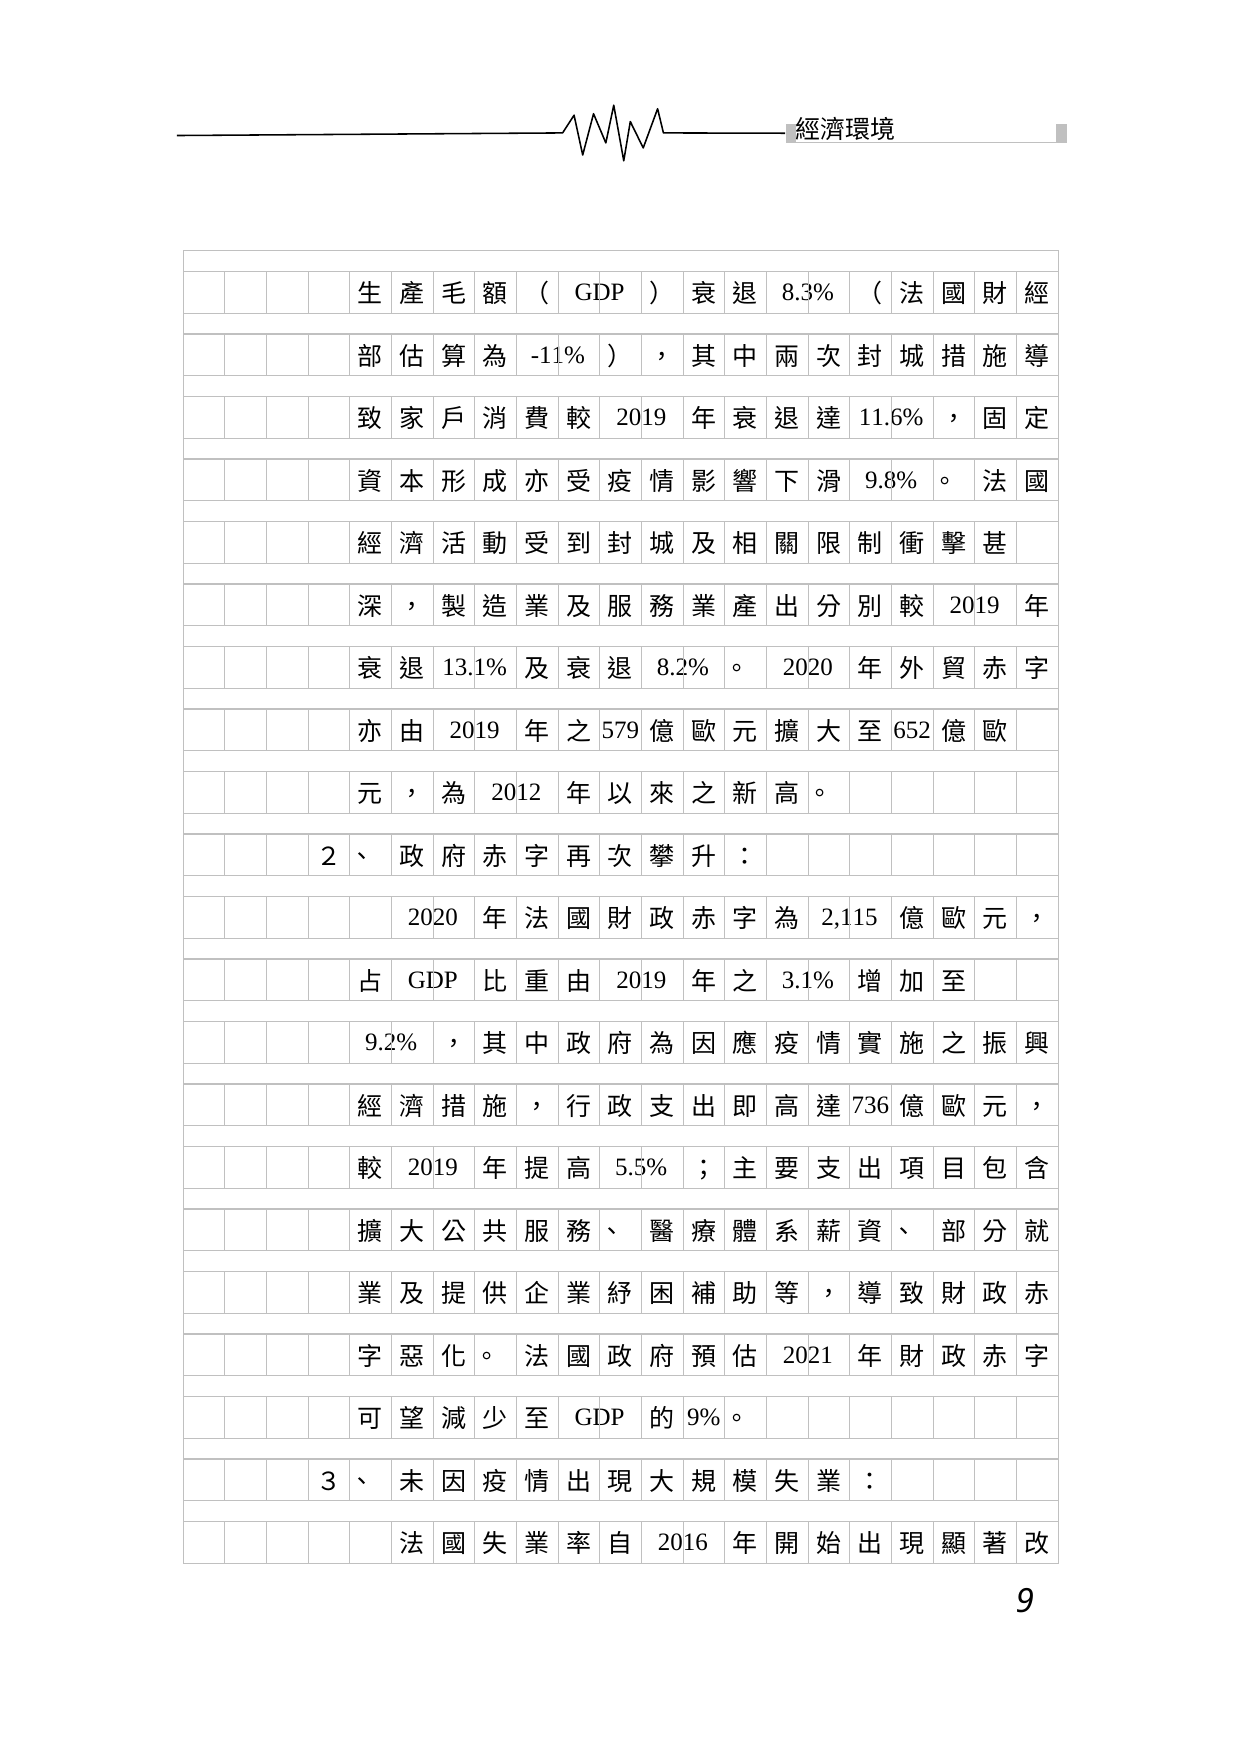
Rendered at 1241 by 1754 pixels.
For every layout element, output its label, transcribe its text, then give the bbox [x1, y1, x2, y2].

text 根據法國國家經濟統計局（INSEE）公布資訊，受到「嚴重特殊傳染性肺炎」（COVID-19）疫情衝擊，2020年法國國內生產毛額（GDP）衰退8.3%（法國財經部估算為-11%），其中兩次封城措施導致家戶消費較2019年衰退達11.6%，固定資本形成亦受疫情影響下滑9.8%。法國經濟活動受到封城及相關限制衝擊甚深，製造業及服務業產出分別較2019年衰退13.1%及衰退8.2%。2020年外貿赤字亦由2019年之579億歐元擴大至652億歐元，為2012年以來之新高。 [330, 689, 1058, 708]
text 模 [725, 1460, 766, 1500]
text 情 [517, 1460, 558, 1500]
text 因 [434, 1460, 474, 1500]
text 2020年法國財政赤字為2,115億歐元，占GDP比重由2019年之3.1%增加至9.2%，其中政府為因應疫情實施之振興經濟措施，行政支出即高達736億歐元，較2019年提高5.5%；主要支出項目包含擴大公共服務、醫療體系薪資、部分就業及提供企業紓困補助等，導致財政赤字惡化。法國政府預估2021年財政赤字可望減少至GDP的9%。 [330, 1126, 1058, 1146]
text 根據法國國家經濟統計局（INSEE）公布資訊，受到「嚴重特殊傳染性肺炎」（COVID-19）疫情衝擊，2020年法國國內生產毛額（GDP）衰退8.3%（法國財經部估算為-11%），其中兩次封城措施導致家戶消費較2019年衰退達11.6%，固定資本形成亦受疫情影響下滑9.8%。法國經濟活動受到封城及相關限制衝擊甚深，製造業及服務業產出分別較2019年衰退13.1%及衰退8.2%。2020年外貿赤字亦由2019年之579億歐元擴大至652億歐元，為2012年以來之新高。 [330, 251, 1058, 271]
text ： [725, 835, 766, 875]
text [934, 1460, 974, 1500]
text 根據法國國家經濟統計局（INSEE）公布資訊，受到「嚴重特殊傳染性肺炎」（COVID-19）疫情衝擊，2020年法國國內生產毛額（GDP）衰退8.3%（法國財經部估算為-11%），其中兩次封城措施導致家戶消費較2019年衰退達11.6%，固定資本形成亦受疫情影響下滑9.8%。法國經濟活動受到封城及相關限制衝擊甚深，製造業及服務業產出分別較2019年衰退13.1%及衰退8.2%。2020年外貿赤字亦由2019年之579億歐元擴大至652億歐元，為2012年以來之新高。 [330, 439, 1058, 458]
text 現 [600, 1460, 641, 1500]
text [892, 835, 933, 875]
text 根據法國國家經濟統計局（INSEE）公布資訊，受到「嚴重特殊傳染性肺炎」（COVID-19）疫情衝擊，2020年法國國內生產毛額（GDP）衰退8.3%（法國財經部估算為-11%），其中兩次封城措施導致家戶消費較2019年衰退達11.6%，固定資本形成亦受疫情影響下滑9.8%。法國經濟活動受到封城及相關限制衝擊甚深，製造業及服務業產出分別較2019年衰退13.1%及衰退8.2%。2020年外貿赤字亦由2019年之579億歐元擴大至652億歐元，為2012年以來之新高。 [330, 314, 1058, 333]
text 2020年法國財政赤字為2,115億歐元，占GDP比重由2019年之3.1%增加至9.2%，其中政府為因應疫情實施之振興經濟措施，行政支出即高達736億歐元，較2019年提高5.5%；主要支出項目包含擴大公共服務、醫療體系薪資、部分就業及提供企業紓困補助等，導致財政赤字惡化。法國政府預估2021年財政赤字可望減少至GDP的9%。 [330, 876, 1058, 896]
text ： [850, 1460, 891, 1500]
text 升 [684, 835, 724, 875]
text [281, 835, 308, 875]
text [975, 1460, 1016, 1500]
text 大 [642, 1460, 683, 1500]
text 根據法國國家經濟統計局（INSEE）公布資訊，受到「嚴重特殊傳染性肺炎」（COVID-19）疫情衝擊，2020年法國國內生產毛額（GDP）衰退8.3%（法國財經部估算為-11%），其中兩次封城措施導致家戶消費較2019年衰退達11.6%，固定資本形成亦受疫情影響下滑9.8%。法國經濟活動受到封城及相關限制衝擊甚深，製造業及服務業產出分別較2019年衰退13.1%及衰退8.2%。2020年外貿赤字亦由2019年之579億歐元擴大至652億歐元，為2012年以來之新高。 [330, 376, 1058, 396]
text 、 [350, 835, 391, 875]
text 再 [559, 835, 599, 875]
text [767, 835, 808, 875]
text 2020年法國財政赤字為2,115億歐元，占GDP比重由2019年之3.1%增加至9.2%，其中政府為因應疫情實施之振興經濟措施，行政支出即高達736億歐元，較2019年提高5.5%；主要支出項目包含擴大公共服務、醫療體系薪資、部分就業及提供企業紓困補助等，導致財政赤字惡化。法國政府預估2021年財政赤字可望減少至GDP的9%。 [330, 939, 1058, 958]
text [281, 1439, 1058, 1458]
text [892, 1460, 933, 1500]
text [1017, 835, 1058, 875]
text [1017, 1460, 1058, 1500]
text ３ [309, 1460, 349, 1500]
text 根據法國國家經濟統計局（INSEE）公布資訊，受到「嚴重特殊傳染性肺炎」（COVID-19）疫情衝擊，2020年法國國內生產毛額（GDP）衰退8.3%（法國財經部估算為-11%），其中兩次封城措施導致家戶消費較2019年衰退達11.6%，固定資本形成亦受疫情影響下滑9.8%。法國經濟活動受到封城及相關限制衝擊甚深，製造業及服務業產出分別較2019年衰退13.1%及衰退8.2%。2020年外貿赤字亦由2019年之579億歐元擴大至652億歐元，為2012年以來之新高。 [330, 751, 1058, 771]
text 府 [434, 835, 474, 875]
text 疫 [475, 1460, 516, 1500]
text [281, 814, 1058, 833]
text 業 [809, 1460, 849, 1500]
text [281, 1460, 308, 1500]
text [809, 835, 849, 875]
text 政 [392, 835, 433, 875]
text [850, 835, 891, 875]
text ２ [309, 835, 349, 875]
text 2020年法國財政赤字為2,115億歐元，占GDP比重由2019年之3.1%增加至9.2%，其中政府為因應疫情實施之振興經濟措施，行政支出即高達736億歐元，較2019年提高5.5%；主要支出項目包含擴大公共服務、醫療體系薪資、部分就業及提供企業紓困補助等，導致財政赤字惡化。法國政府預估2021年財政赤字可望減少至GDP的9%。 [330, 1064, 1058, 1083]
text 根據法國國家經濟統計局（INSEE）公布資訊，受到「嚴重特殊傳染性肺炎」（COVID-19）疫情衝擊，2020年法國國內生產毛額（GDP）衰退8.3%（法國財經部估算為-11%），其中兩次封城措施導致家戶消費較2019年衰退達11.6%，固定資本形成亦受疫情影響下滑9.8%。法國經濟活動受到封城及相關限制衝擊甚深，製造業及服務業產出分別較2019年衰退13.1%及衰退8.2%。2020年外貿赤字亦由2019年之579億歐元擴大至652億歐元，為2012年以來之新高。 [330, 564, 1058, 583]
text 2020年法國財政赤字為2,115億歐元，占GDP比重由2019年之3.1%增加至9.2%，其中政府為因應疫情實施之振興經濟措施，行政支出即高達736億歐元，較2019年提高5.5%；主要支出項目包含擴大公共服務、醫療體系薪資、部分就業及提供企業紓困補助等，導致財政赤字惡化。法國政府預估2021年財政赤字可望減少至GDP的9%。 [330, 1189, 1058, 1208]
text 2020年法國財政赤字為2,115億歐元，占GDP比重由2019年之3.1%增加至9.2%，其中政府為因應疫情實施之振興經濟措施，行政支出即高達736億歐元，較2019年提高5.5%；主要支出項目包含擴大公共服務、醫療體系薪資、部分就業及提供企業紓困補助等，導致財政赤字惡化。法國政府預估2021年財政赤字可望減少至GDP的9%。 [330, 1376, 1058, 1396]
text 失 [767, 1460, 808, 1500]
text 根據法國國家經濟統計局（INSEE）公布資訊，受到「嚴重特殊傳染性肺炎」（COVID-19）疫情衝擊，2020年法國國內生產毛額（GDP）衰退8.3%（法國財經部估算為-11%），其中兩次封城措施導致家戶消費較2019年衰退達11.6%，固定資本形成亦受疫情影響下滑9.8%。法國經濟活動受到封城及相關限制衝擊甚深，製造業及服務業產出分別較2019年衰退13.1%及衰退8.2%。2020年外貿赤字亦由2019年之579億歐元擴大至652億歐元，為2012年以來之新高。 [330, 501, 1058, 521]
text 2020年法國財政赤字為2,115億歐元，占GDP比重由2019年之3.1%增加至9.2%，其中政府為因應疫情實施之振興經濟措施，行政支出即高達736億歐元，較2019年提高5.5%；主要支出項目包含擴大公共服務、醫療體系薪資、部分就業及提供企業紓困補助等，導致財政赤字惡化。法國政府預估2021年財政赤字可望減少至GDP的9%。 [330, 1314, 1058, 1333]
text 赤 [475, 835, 516, 875]
text 法國失業率自2016年開始出現顯著改善，2020年雖經濟呈現衰退，但除第3季失業率飆升至9.1%，其餘3季均低於2019年同期水準，其中第4季失業率為8%，係政府採取部分就業措施發揮成效。2020年第4季失業人數為235.3萬人，較第3季減少34萬人。2019年第4季15歲至64歲就業率由第3季65%升至65.6%，其中男性就業率為68.6%，女性就業率則為62.8%。 [330, 1501, 1058, 1521]
text 攀 [642, 835, 683, 875]
text 、 [350, 1460, 391, 1500]
text 次 [600, 835, 641, 875]
text [934, 835, 974, 875]
text 規 [684, 1460, 724, 1500]
text 2020年法國財政赤字為2,115億歐元，占GDP比重由2019年之3.1%增加至9.2%，其中政府為因應疫情實施之振興經濟措施，行政支出即高達736億歐元，較2019年提高5.5%；主要支出項目包含擴大公共服務、醫療體系薪資、部分就業及提供企業紓困補助等，導致財政赤字惡化。法國政府預估2021年財政赤字可望減少至GDP的9%。 [330, 1001, 1058, 1021]
text 根據法國國家經濟統計局（INSEE）公布資訊，受到「嚴重特殊傳染性肺炎」（COVID-19）疫情衝擊，2020年法國國內生產毛額（GDP）衰退8.3%（法國財經部估算為-11%），其中兩次封城措施導致家戶消費較2019年衰退達11.6%，固定資本形成亦受疫情影響下滑9.8%。法國經濟活動受到封城及相關限制衝擊甚深，製造業及服務業產出分別較2019年衰退13.1%及衰退8.2%。2020年外貿赤字亦由2019年之579億歐元擴大至652億歐元，為2012年以來之新高。 [330, 626, 1058, 646]
text 字 [517, 835, 558, 875]
text [975, 835, 1016, 875]
text 2020年法國財政赤字為2,115億歐元，占GDP比重由2019年之3.1%增加至9.2%，其中政府為因應疫情實施之振興經濟措施，行政支出即高達736億歐元，較2019年提高5.5%；主要支出項目包含擴大公共服務、醫療體系薪資、部分就業及提供企業紓困補助等，導致財政赤字惡化。法國政府預估2021年財政赤字可望減少至GDP的9%。 [330, 1251, 1058, 1271]
text 未 [392, 1460, 433, 1500]
text 出 [559, 1460, 599, 1500]
